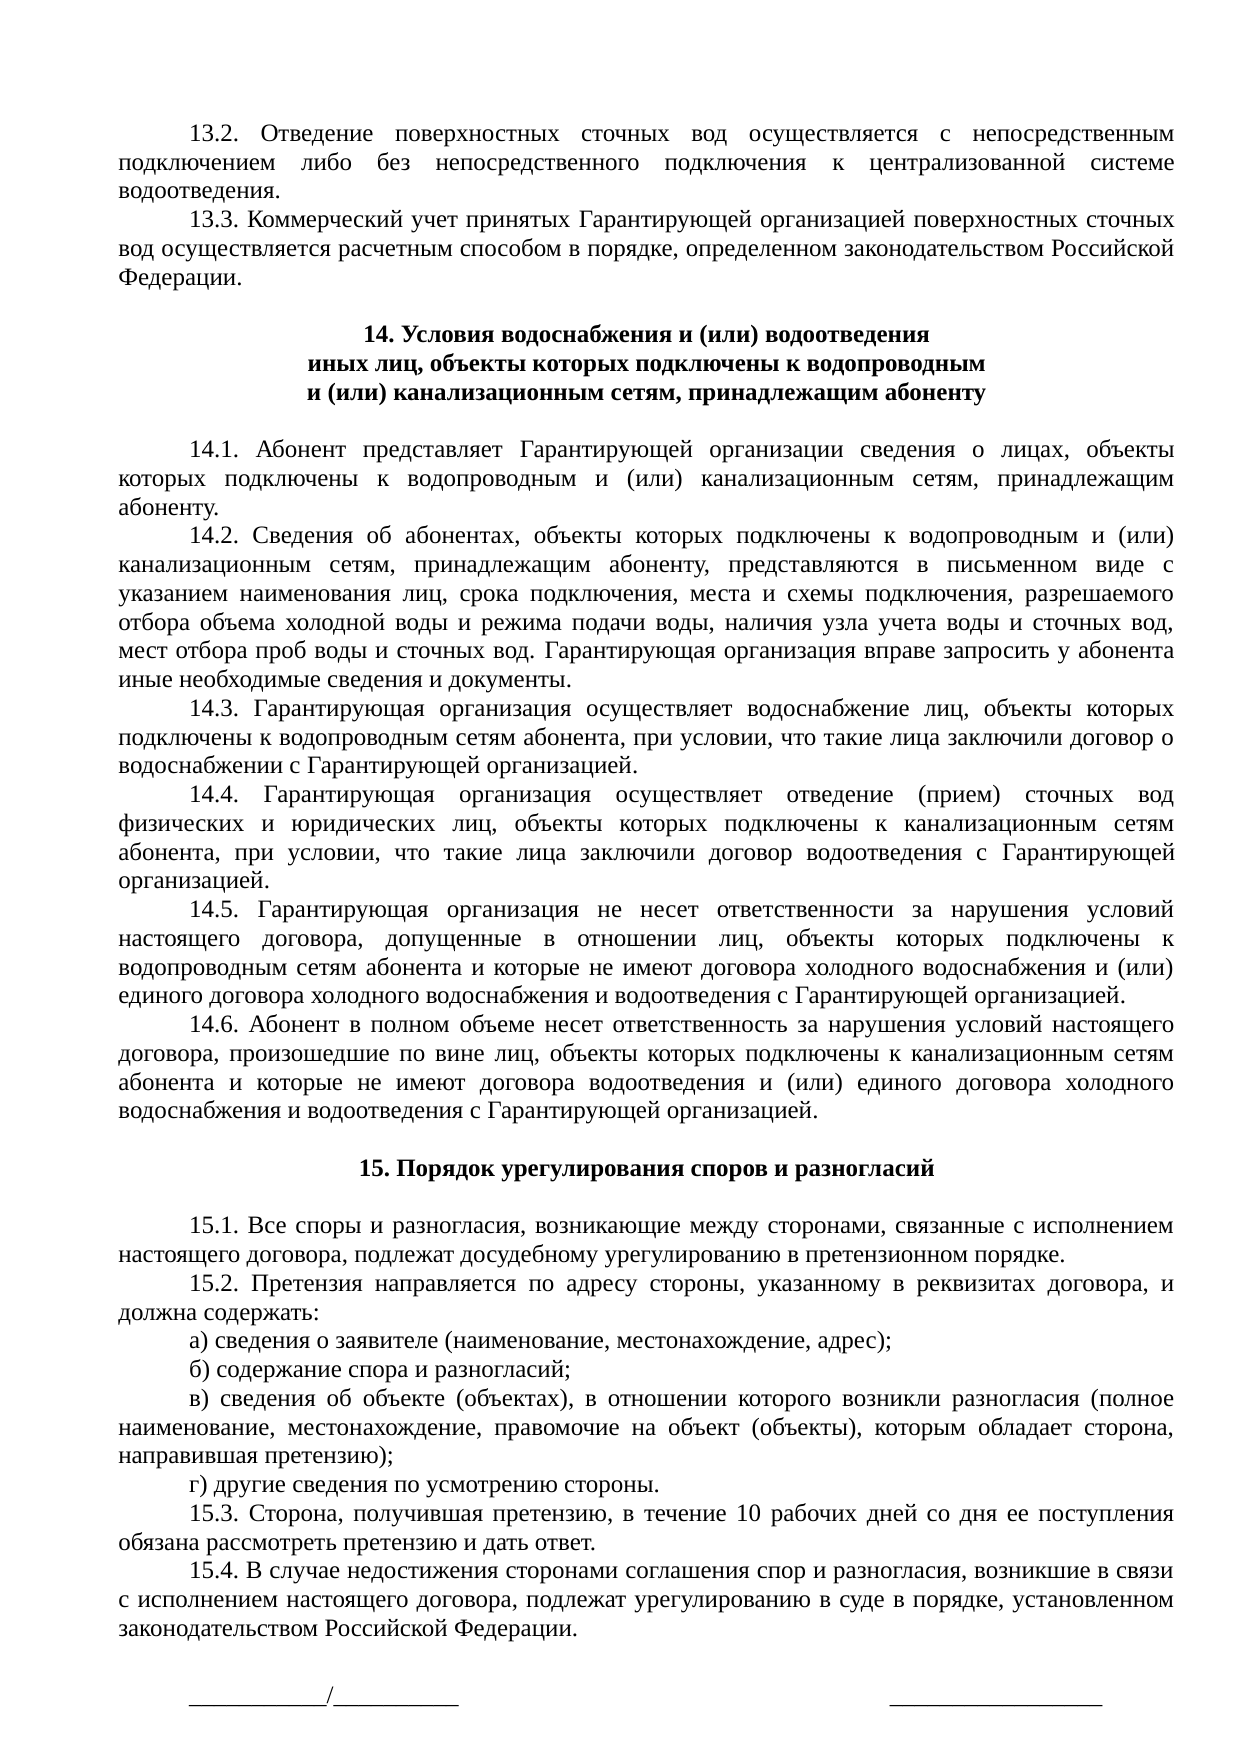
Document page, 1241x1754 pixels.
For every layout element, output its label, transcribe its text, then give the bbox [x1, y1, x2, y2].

text 15.4. В случае недостижения сторонами соглашения спор и разногласия, возникшие в связи с исполнением настоящего договора, подлежат урегулированию в суде в порядке, установленном законодательством Российской Федерации. [118, 1556, 1175, 1642]
text в) сведения об объекте (объектах), в отношении которого возникли разногласия (полное наименование, местонахождение, правомочие на объект (объекты), которым обладает сторона, направившая претензию); [118, 1383, 1175, 1469]
text иных лиц, объекты которых подключены к водопроводным [118, 348, 1175, 377]
text 14.6. Абонент в полном объеме несет ответственность за нарушения условий настоящего договора, произошедшие по вине лиц, объекты которых подключены к канализационным сетям абонента и которые не имеют договора водоотведения и (или) единого договора холодного водоснабжения и водоотведения с Гарантирующей организацией. [118, 1009, 1175, 1124]
text а) сведения о заявителе (наименование, местонахождение, адрес); [118, 1326, 1175, 1354]
text 13.3. Коммерческий учет принятых Гарантирующей организацией поверхностных сточных вод осуществляется расчетным способом в порядке, определенном законодательством Российской Федерации. [118, 204, 1175, 291]
text и (или) канализационным сетям, принадлежащим абоненту [118, 377, 1175, 406]
text 15.3. Сторона, получившая претензию, в течение 10 рабочих дней со дня ее поступления обязана рассмотреть претензию и дать ответ. [118, 1498, 1175, 1556]
text б) содержание спора и разногласий; [118, 1354, 1175, 1383]
text 14.1. Абонент представляет Гарантирующей организации сведения о лицах, объекты которых подключены к водопроводным и (или) канализационным сетям, принадлежащим абоненту. [118, 434, 1175, 521]
text 14.5. Гарантирующая организация не несет ответственности за нарушения условий настоящего договора, допущенные в отношении лиц, объекты которых подключены к водопроводным сетям абонента и которые не имеют договора холодного водоснабжения и (или) единого договора холодного водоснабжения и водоотведения с Гарантирующей организацией. [118, 894, 1175, 1009]
text г) другие сведения по усмотрению стороны. [118, 1469, 1175, 1498]
text 14. Условия водоснабжения и (или) водоотведения [118, 319, 1175, 348]
text 15. Порядок урегулирования споров и разногласий [118, 1153, 1175, 1182]
text 14.3. Гарантирующая организация осуществляет водоснабжение лиц, объекты которых подключены к водопроводным сетям абонента, при условии, что такие лица заключили договор о водоснабжении с Гарантирующей организацией. [118, 693, 1175, 779]
text 15.1. Все споры и разногласия, возникающие между сторонами, связанные с исполнением настоящего договора, подлежат досудебному урегулированию в претензионном порядке. [118, 1211, 1175, 1268]
text 14.4. Гарантирующая организация осуществляет отведение (прием) сточных вод физических и юридических лиц, объекты которых подключены к канализационным сетям абонента, при условии, что такие лица заключили договор водоотведения с Гарантирующей организацией. [118, 779, 1175, 894]
text 15.2. Претензия направляется по адресу стороны, указанному в реквизитах договора, и должна содержать: [118, 1268, 1175, 1326]
text 13.2. Отведение поверхностных сточных вод осуществляется с непосредственным подключением либо без непосредственного подключения к централизованной системе водоотведения. [118, 118, 1175, 204]
text 14.2. Сведения об абонентах, объекты которых подключены к водопроводным и (или) канализационным сетям, принадлежащим абоненту, представляются в письменном виде с указанием наименования лиц, срока подключения, места и схемы подключения, разрешаемого отбора объема холодной воды и режима подачи воды, наличия узла учета воды и сточных вод, мест отбора проб воды и сточных вод. Гарантирующая организация вправе запросить у абонента иные необходимые сведения и документы. [118, 521, 1175, 693]
